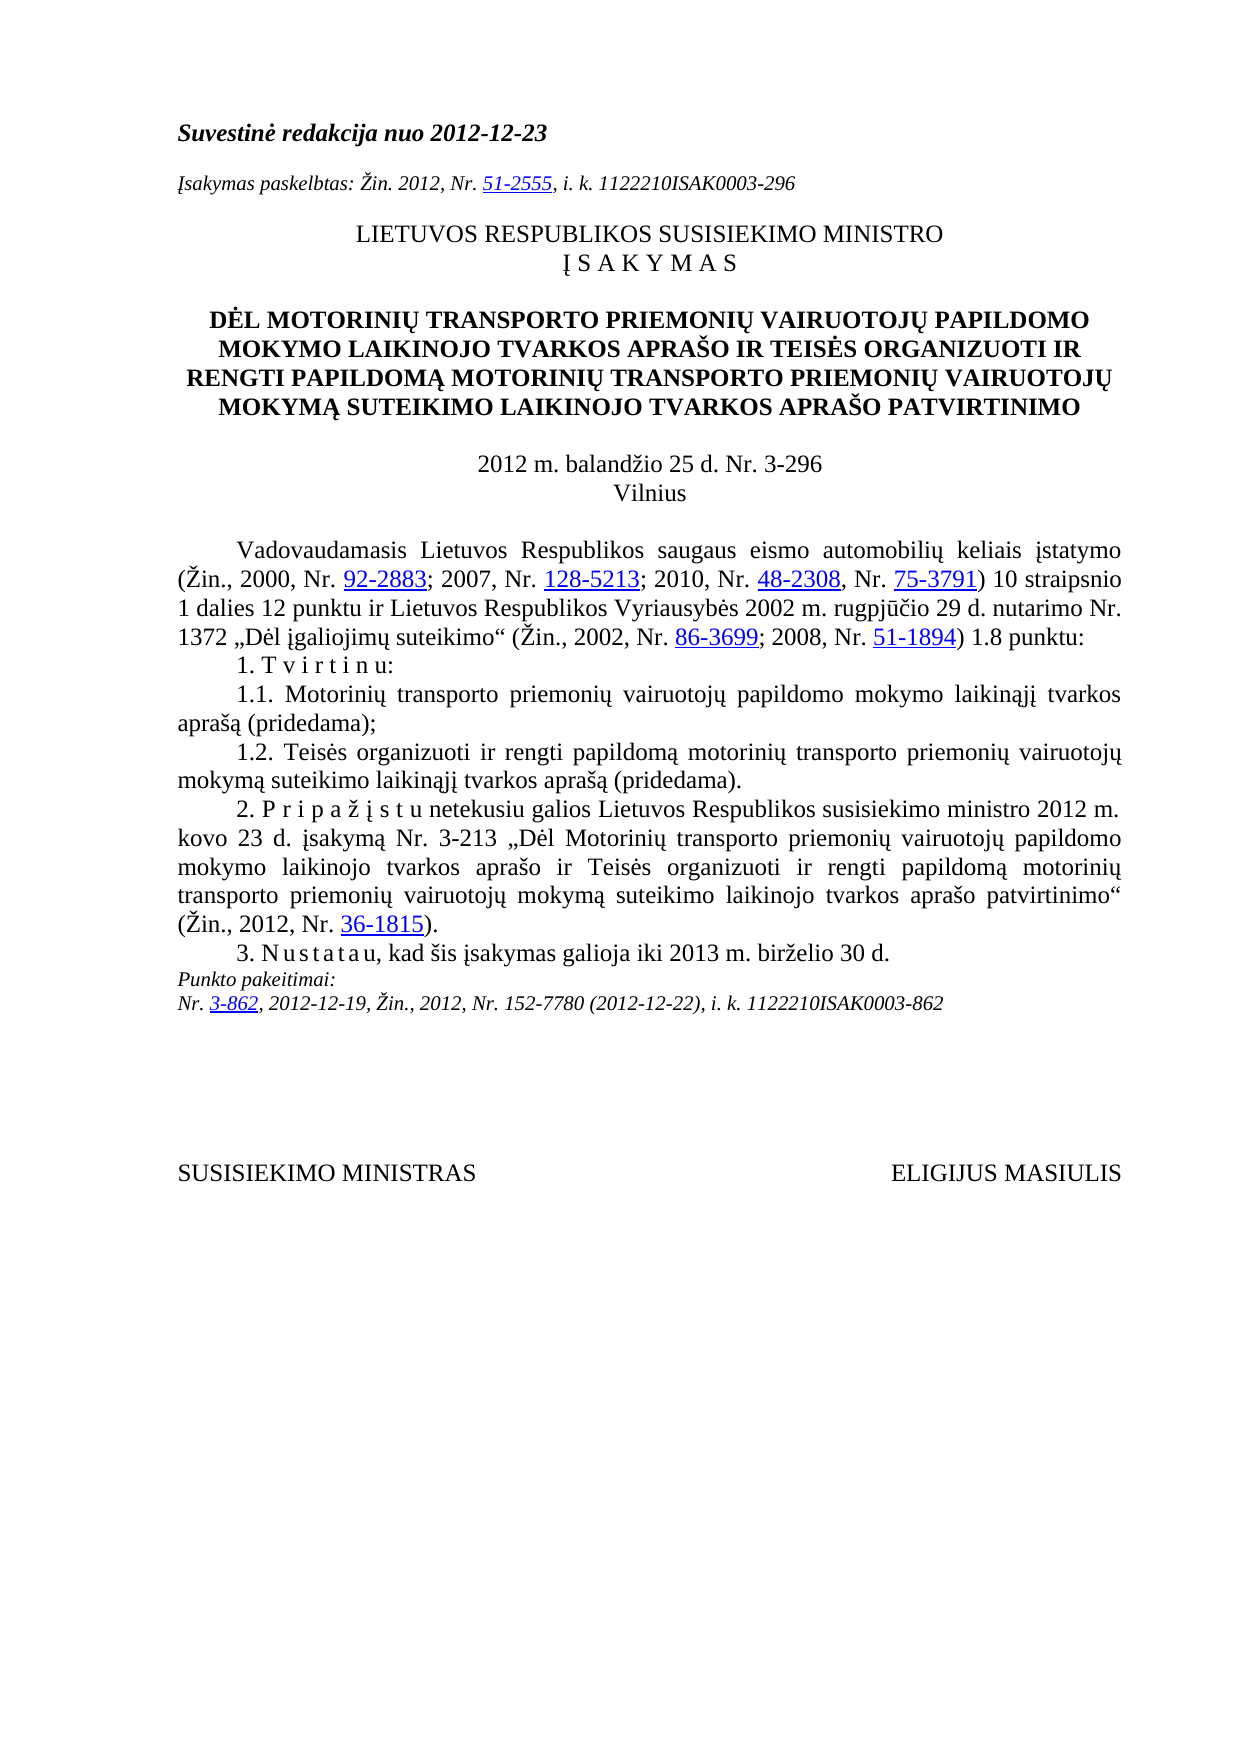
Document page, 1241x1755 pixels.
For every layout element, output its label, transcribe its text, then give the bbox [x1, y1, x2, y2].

text Vadovaudamasis Lietuvos Respublikos saugaus eismo automobilių keliais įstatymo (Žin., 2000, Nr. 92-2883; 2007, Nr. 128-5213; 2010, Nr. 48-2308, Nr. 75-3791) 10 straipsnio 1 dalies 12 punktu ir Lietuvos Respublikos Vyriausybės 2002 m. rugpjūčio 29 d. nutarimo Nr. 1372 „Dėl įgaliojimų suteikimo“ (Žin., 2002, Nr. 86-3699; 2008, Nr. 51-1894) 1.8 punktu: [177, 535, 1122, 650]
text 2. P r i p a ž į s t u netekusiu galios Lietuvos Respublikos susisiekimo ministro 2012 m. kovo 23 d. įsakymą Nr. 3-213 „Dėl Motorinių transporto priemonių vairuotojų papildomo mokymo laikinojo tvarkos aprašo ir Teisės organizuoti ir rengti papildomą motorinių transporto priemonių vairuotojų mokymą suteikimo laikinojo tvarkos aprašo patvirtinimo“ (Žin., 2012, Nr. 36-1815). [177, 794, 1122, 938]
text Susisiekimo ministras Eligijus Masiulis [177, 1158, 1122, 1187]
text Vilnius [177, 478, 1122, 507]
text Į S A K Y M A S [177, 248, 1122, 277]
text 3. Nustatau, kad šis įsakymas galioja iki 2013 m. birželio 30 d. [177, 938, 1122, 967]
text 1.1. Motorinių transporto priemonių vairuotojų papildomo mokymo laikinąjį tvarkos aprašą (pridedama); [177, 679, 1122, 737]
text 1. T v i r t i n u: [177, 650, 1122, 679]
text Punkto pakeitimai: [177, 967, 1122, 991]
text 2012 m. balandžio 25 d. Nr. 3-296 [177, 449, 1122, 478]
text DĖL MOTORINIŲ TRANSPORTO PRIEMONIŲ VAIRUOTOJŲ PAPILDOMO MOKYMO LAIKINOJO TVARKOS APRAŠO IR TEISĖS ORGANIZUOTI IR RENGTI PAPILDOMĄ MOTORINIŲ TRANSPORTO PRIEMONIŲ VAIRUOTOJŲ MOKYMĄ SUTEIKIMO LAIKINOJO TVARKOS APRAŠO PATVIRTINIMO [177, 305, 1122, 420]
text Nr. 3-862, 2012-12-19, Žin., 2012, Nr. 152-7780 (2012-12-22), i. k. 1122210ISAK0003-862 [177, 991, 1122, 1015]
text LIETUVOS RESPUBLIKOS SUSISIEKIMO MINISTRO [177, 219, 1122, 248]
text 1.2. Teisės organizuoti ir rengti papildomą motorinių transporto priemonių vairuotojų mokymą suteikimo laikinąjį tvarkos aprašą (pridedama). [177, 737, 1122, 794]
text Įsakymas paskelbtas: Žin. 2012, Nr. 51-2555, i. k. 1122210ISAK0003-296 [177, 171, 1122, 195]
text Suvestinė redakcija nuo 2012-12-23 [177, 118, 1122, 147]
